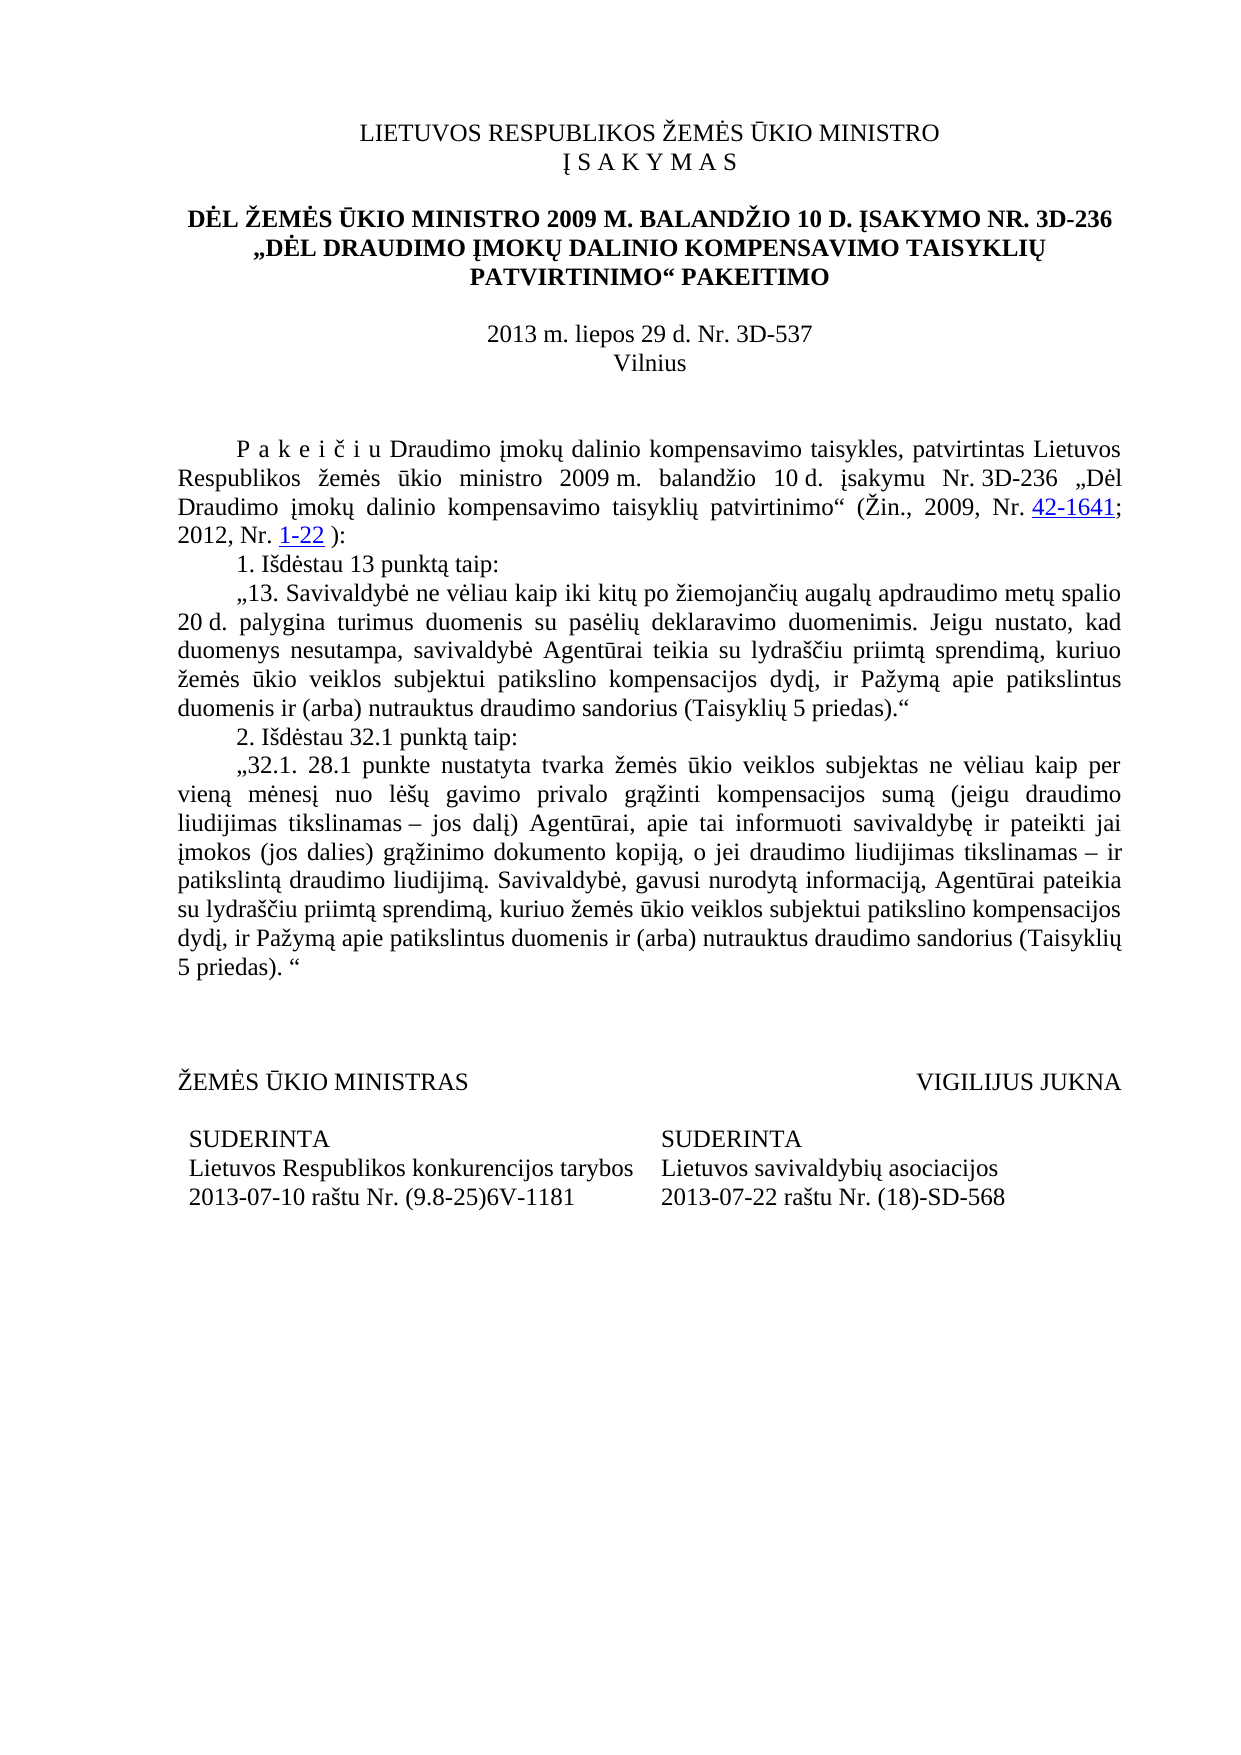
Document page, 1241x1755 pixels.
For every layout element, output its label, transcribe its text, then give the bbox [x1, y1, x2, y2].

text 2. Išdėstau 32.1 punktą taip: [177, 722, 1122, 751]
text Į S A K Y M A S [177, 147, 1122, 176]
text „13. Savivaldybė ne vėliau kaip iki kitų po žiemojančių augalų apdraudimo metų spalio 20 d. palygina turimus duomenis su pasėlių deklaravimo duomenimis. Jeigu nustato, kad duomenys nesutampa, savivaldybė Agentūrai teikia su lydraščiu priimtą sprendimą, kuriuo žemės ūkio veiklos subjektui patikslino kompensacijos dydį, ir Pažymą apie patikslintus duomenis ir (arba) nutrauktus draudimo sandorius (Taisyklių 5 priedas).“ [177, 578, 1122, 722]
text Žemės ūkio ministras Vigilijus Jukna [177, 1067, 1122, 1096]
text P a k e i č i u Draudimo įmokų dalinio kompensavimo taisykles, patvirtintas Lietuvos Respublikos žemės ūkio ministro 2009 m. balandžio 10 d. įsakymu Nr. 3D-236 „Dėl draudimo įmokų dalinio kompensavimo taisyklių patvirtinimo“ (Žin., 2009, Nr. 42-1641; 2012, Nr. 1-22 ): [177, 434, 1122, 549]
table_header SUDERINTA Lietuvos Respublikos konkurencijos tarybos [177, 1124, 649, 1182]
text LIETUVOS RESPUBLIKOS ŽEMĖS ŪKIO MINISTRO [177, 118, 1122, 147]
table_cell 2013-07-10 raštu Nr. (9.8-25)6V-1181 [177, 1182, 649, 1211]
text Vilnius [177, 348, 1122, 377]
table_header SUDERINTA Lietuvos savivaldybių asociacijos [650, 1124, 1122, 1182]
text 2013 m. liepos 29 d. Nr. 3D-537 [177, 319, 1122, 348]
text „32.1. 28.1 punkte nustatyta tvarka žemės ūkio veiklos subjektas ne vėliau kaip per vieną mėnesį nuo lėšų gavimo privalo grąžinti kompensacijos sumą (jeigu draudimo liudijimas tikslinamas – jos dalį) Agentūrai, apie tai informuoti savivaldybę ir pateikti jai įmokos (jos dalies) grąžinimo dokumento kopiją, o jei draudimo liudijimas tikslinamas – ir patikslintą draudimo liudijimą. Savivaldybė, gavusi nurodytą informaciją, Agentūrai pateikia su lydraščiu priimtą sprendimą, kuriuo žemės ūkio veiklos subjektui patikslino kompensacijos dydį, ir Pažymą apie patikslintus duomenis ir (arba) nutrauktus draudimo sandorius (Taisyklių 5 priedas). “ [177, 751, 1122, 981]
text 1. Išdėstau 13 punktą taip: [177, 549, 1122, 578]
table_cell 2013-07-22 raštu Nr. (18)-SD-568 [650, 1182, 1122, 1211]
text DĖL ŽEMĖS ŪKIO MINISTRO 2009 m. BALANDŽIO 10 d. ĮSAKYMO Nr. 3D-236 „DĖL DRAUDIMO ĮMOKŲ DALINIO KOMPENSAVIMO TAISYKLIŲ PATVIRTINIMO“ PAKEITIMO [177, 204, 1122, 291]
